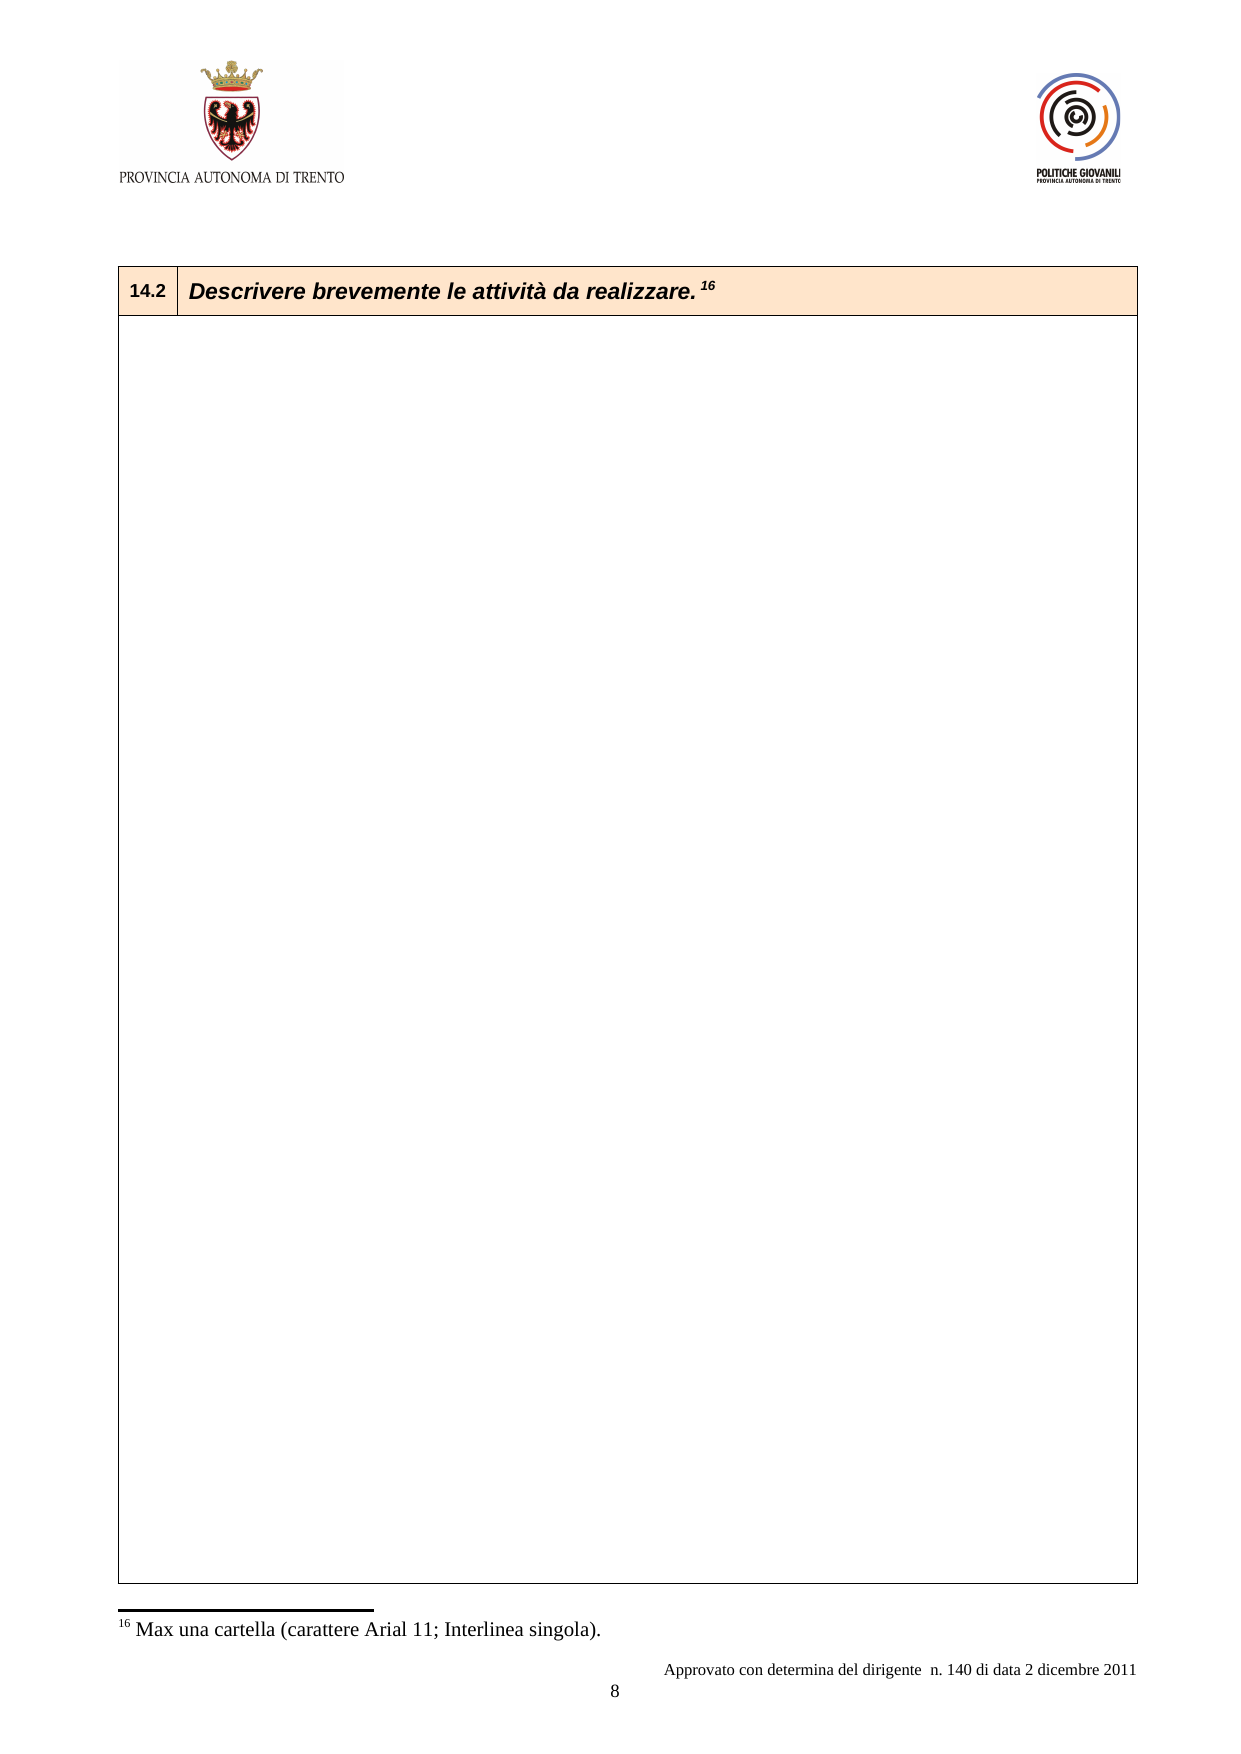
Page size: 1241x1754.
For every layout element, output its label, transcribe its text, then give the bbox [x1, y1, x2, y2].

table_header Descrivere brevemente le attività da realizzare. [178, 267, 1137, 315]
table_cell [119, 316, 1137, 1583]
picture [1036, 73, 1121, 183]
picture [119, 60, 344, 183]
table_header 14.2 [119, 267, 177, 315]
